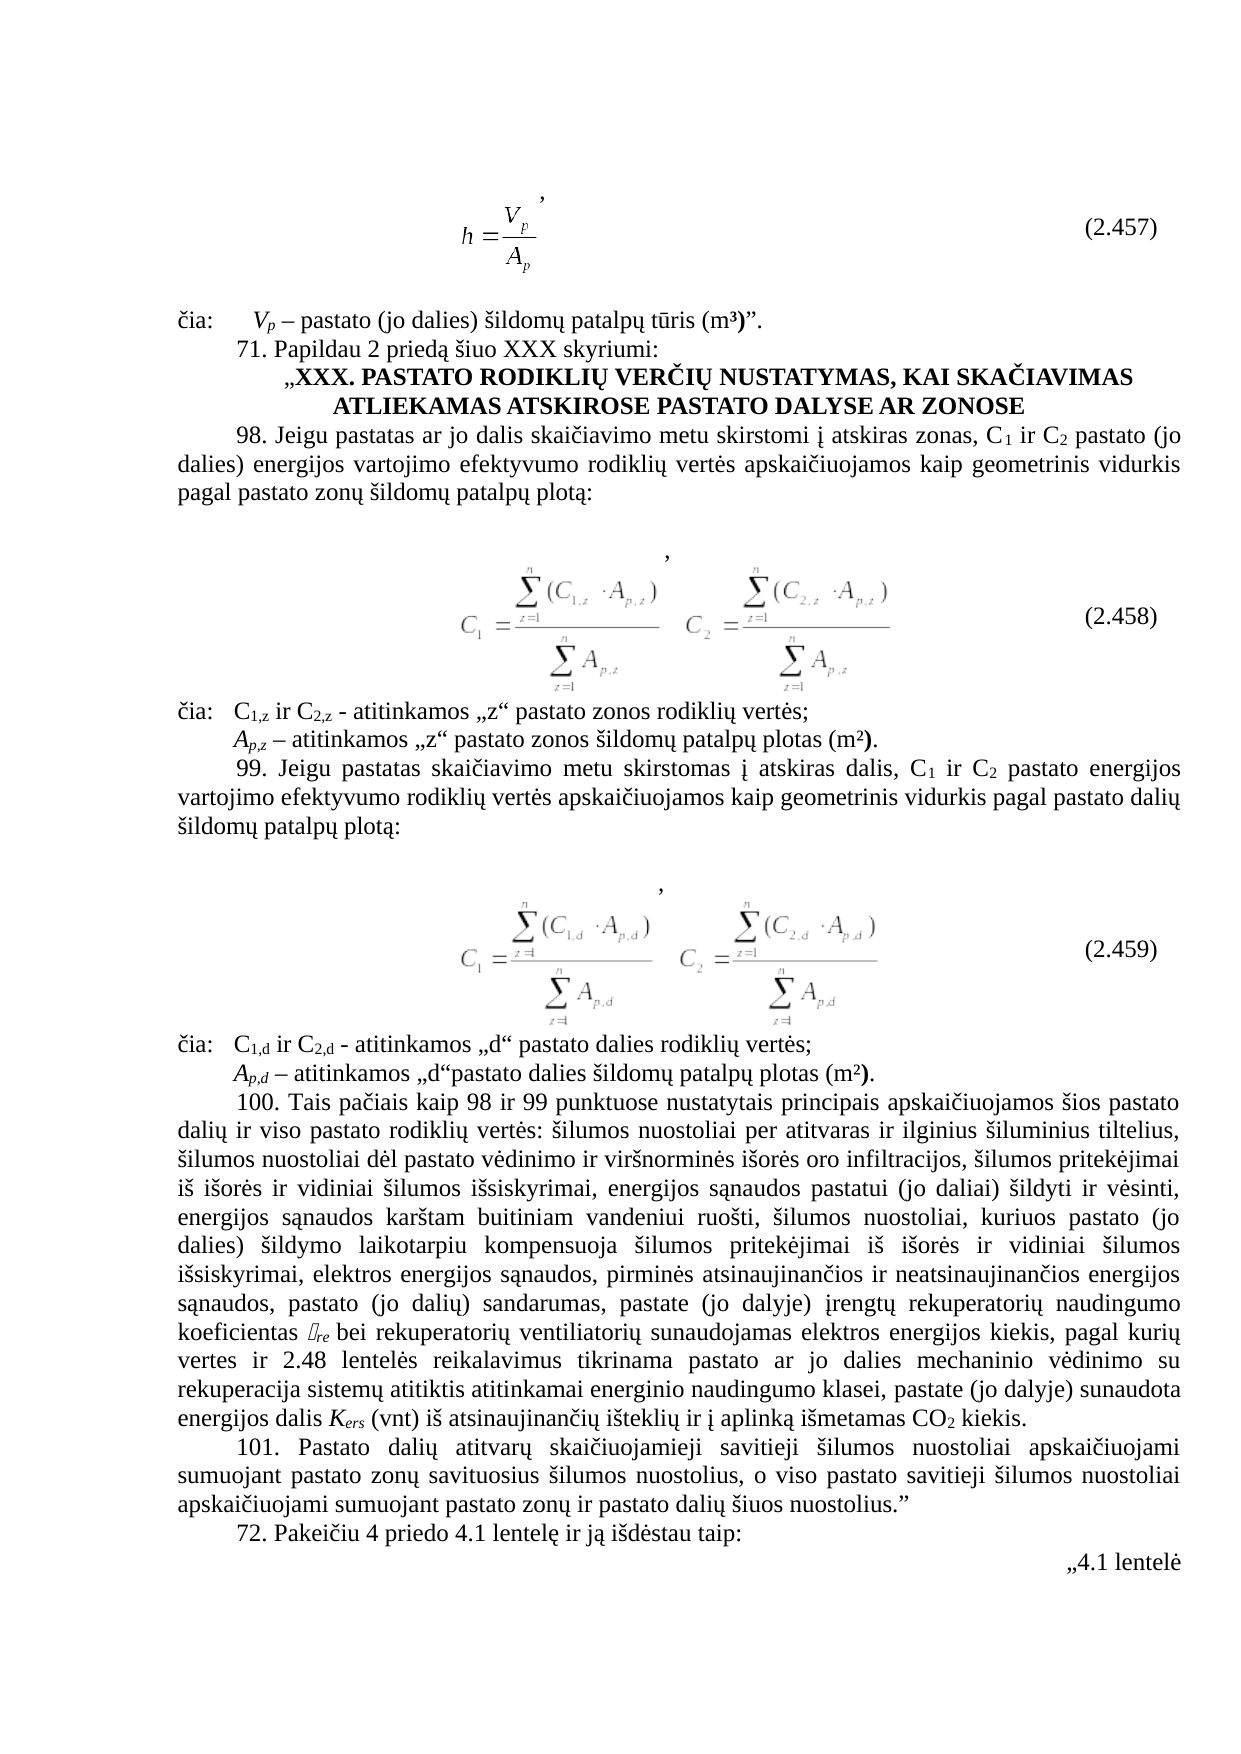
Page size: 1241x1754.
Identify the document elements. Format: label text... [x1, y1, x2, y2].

table_header (2.459) [1073, 868, 1178, 1029]
text 98. Jeigu pastatas ar jo dalis skaičiavimo metu skirstomi į atskiras zonas, C1 ir C2 pastato (jo dalies) energijos vartojimo efektyvumo rodiklių vertės apskaičiuojamos kaip geometrinis vidurkis pagal pastato zonų šildomų patalpų plotą: [177, 420, 1181, 506]
text 101. Pastato dalių atitvarų skaičiuojamieji savitieji šilumos nuostoliai apskaičiuojami sumuojant pastato zonų savituosius šilumos nuostolius, o viso pastato savitieji šilumos nuostoliai apskaičiuojami sumuojant pastato zonų ir pastato dalių šiuos nuostolius.” [177, 1432, 1181, 1518]
text 72. Pakeičiu 4 priedo 4.1 lentelę ir ją išdėstau taip: [177, 1518, 1181, 1547]
table_header (2.457) [1073, 176, 1178, 276]
text Ap,z – atitinkamos „z“ pastato zonos šildomų patalpų plotas (m²). [177, 724, 1181, 753]
text čia: C1,z ir C2,z - atitinkamos „z“ pastato zonos rodiklių vertės; [177, 696, 1181, 724]
table_header , [181, 176, 1073, 276]
text Ap,d – atitinkamos „d“pastato dalies šildomų patalpų plotas (m²). [177, 1058, 1181, 1087]
text „XXX. Pastato rodiklių verčių nustatymas, kai skačiavimas atliekamas atskirose pastato dalyse ar zonose [177, 362, 1181, 420]
text 99. Jeigu pastatas skaičiavimo metu skirstomas į atskiras dalis, C1 ir C2 pastato energijos vartojimo efektyvumo rodiklių vertės apskaičiuojamos kaip geometrinis vidurkis pagal pastato dalių šildomų patalpų plotą: [177, 753, 1181, 839]
text 100. Tais pačiais kaip 98 ir 99 punktuose nustatytais principais apskaičiuojamos šios pastato dalių ir viso pastato rodiklių vertės: šilumos nuostoliai per atitvaras ir ilginius šiluminius tiltelius, šilumos nuostoliai dėl pastato vėdinimo ir viršnorminės išorės oro infiltracijos, šilumos pritekėjimai iš išorės ir vidiniai šilumos išsiskyrimai, energijos sąnaudos pastatui (jo daliai) šildyti ir vėsinti, energijos sąnaudos karštam buitiniam vandeniui ruošti, šilumos nuostoliai, kuriuos pastato (jo dalies) šildymo laikotarpiu kompensuoja šilumos pritekėjimai iš išorės ir vidiniai šilumos išsiskyrimai, elektros energijos sąnaudos, pirminės atsinaujinančios ir neatsinaujinančios energijos sąnaudos, pastato (jo dalių) sandarumas, pastate (jo dalyje) įrengtų rekuperatorių naudingumo koeficientas re bei rekuperatorių ventiliatorių sunaudojamas elektros energijos kiekis, pagal kurių vertes ir 2.48 lentelės reikalavimus tikrinama pastato ar jo dalies mechaninio vėdinimo su rekuperacija sistemų atitiktis atitinkamai energinio naudingumo klasei, pastate (jo dalyje) sunaudota energijos dalis Kers (vnt) iš atsinaujinančių išteklių ir į aplinką išmetamas CO2 kiekis. [177, 1087, 1181, 1432]
text čia: Vp – pastato (jo dalies) šildomų patalpų tūris (m³)”. [177, 305, 1181, 334]
text 71. Papildau 2 priedą šiuo XXX skyriumi: [177, 334, 1181, 362]
table_header , [181, 868, 1073, 1029]
table_header , [181, 535, 1073, 696]
text čia: C1,d ir C2,d - atitinkamos „d“ pastato dalies rodiklių vertės; [177, 1029, 1181, 1058]
table_header (2.458) [1073, 535, 1178, 696]
text „4.1 lentelė [177, 1547, 1181, 1575]
